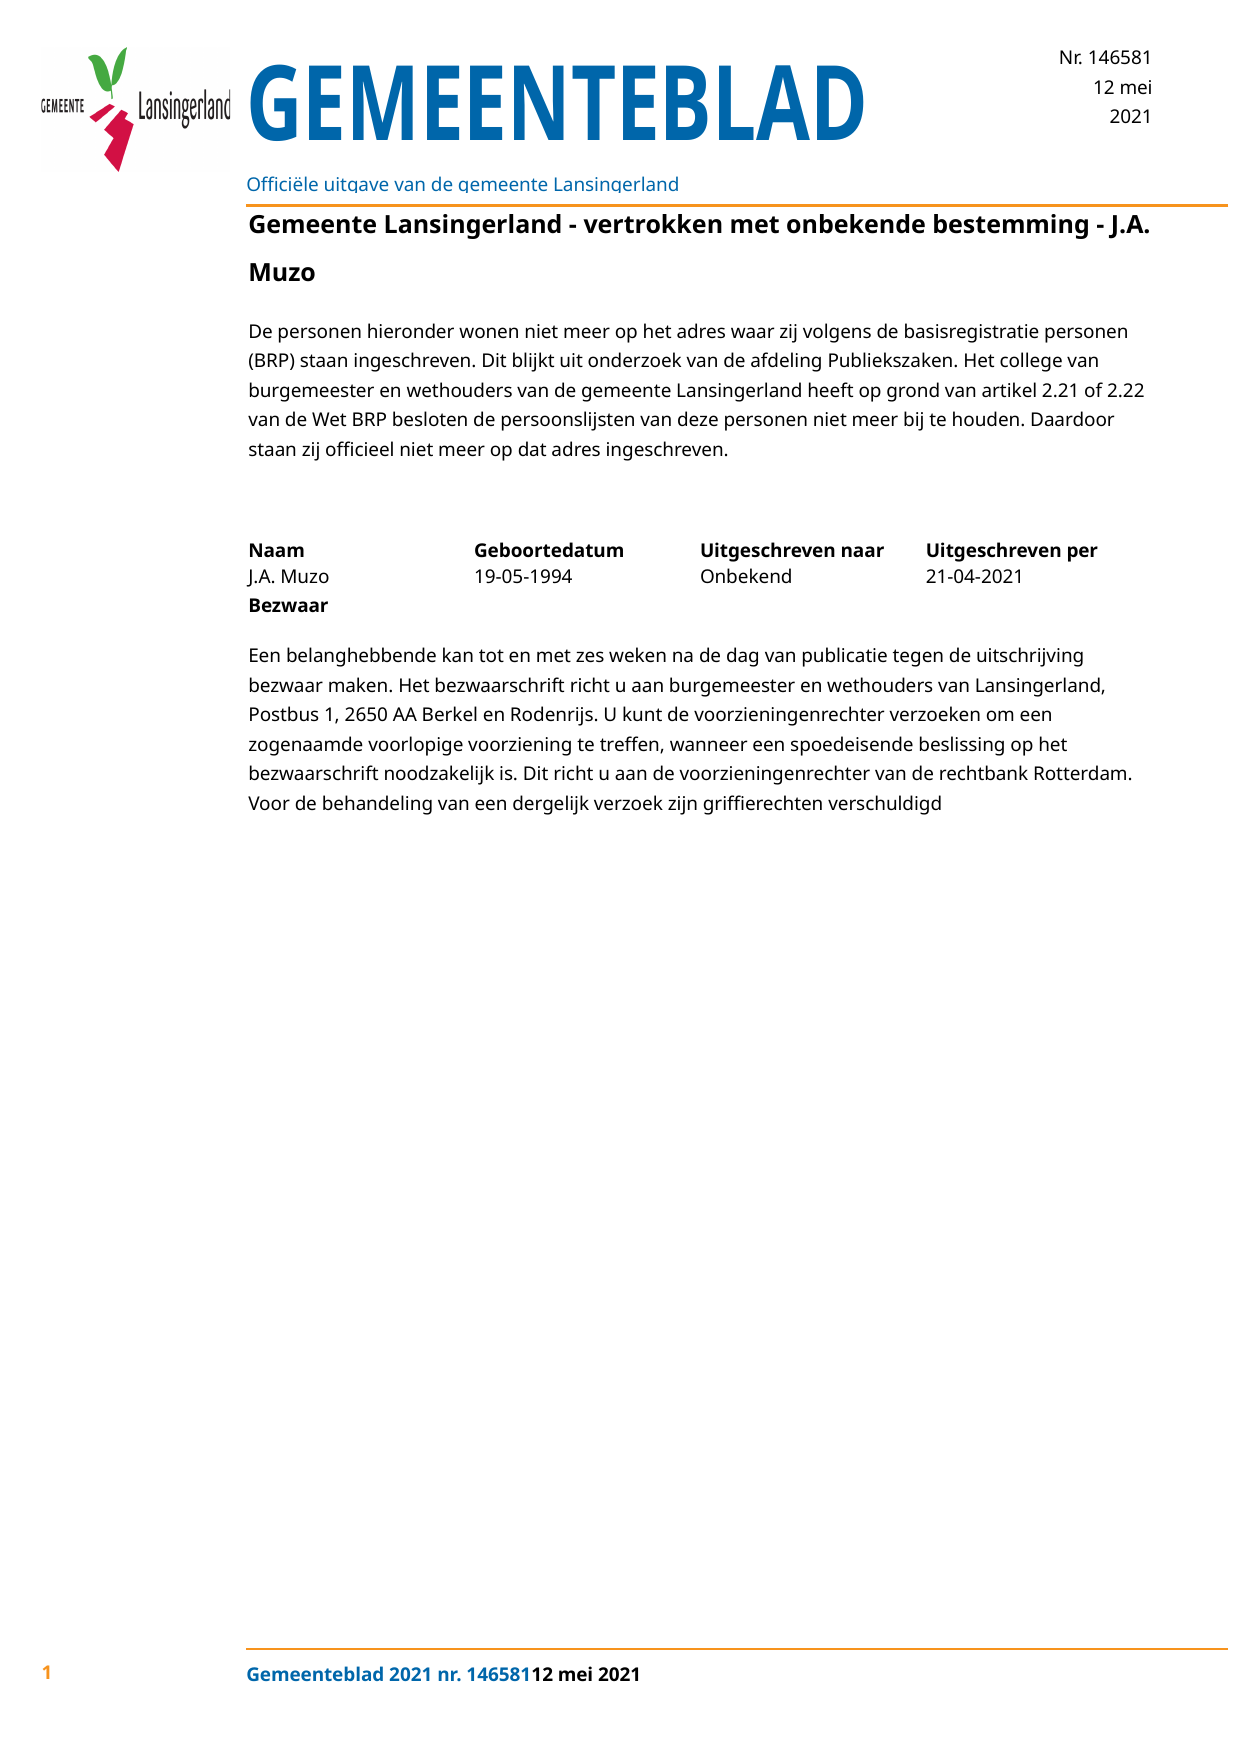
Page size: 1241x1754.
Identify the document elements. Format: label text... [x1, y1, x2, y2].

table_header Uitgeschreven naar [700, 537, 926, 563]
text Een belanghebbende kan tot en met zes weken na de dag van publicatie tegen de uitschrijving bezwaar maken. Het bezwaarschrift richt u aan burgemeester en wethouders van Lansingerland, Postbus 1, 2650 AA Berkel en Rodenrijs. U kunt de voorzieningenrechter verzoeken om een zogenaamde voorlopige voorziening te treffen, wanneer een spoedeisende beslissing op het bezwaarschrift noodzakelijk is. Dit richt u aan de voorzieningenrechter van de rechtbank Rotterdam. Voor de behandeling van een dergelijk verzoek zijn griffierechten verschuldigd [248, 642, 1152, 816]
text De personen hieronder wonen niet meer op het adres waar zij volgens de basisregistratie personen (BRP) staan ingeschreven. Dit blijkt uit onderzoek van de afdeling Publiekszaken. Het college van burgemeester en wethouders van de gemeente Lansingerland heeft op grond van artikel 2.21 of 2.22 van de Wet BRP besloten de persoonslijsten van deze personen niet meer bij te houden. Daardoor staan zij officieel niet meer op dat adres ingeschreven. [248, 318, 1152, 462]
table_cell Onbekend [700, 563, 926, 589]
table_header Geboortedatum [474, 537, 700, 563]
table_cell J.A. Muzo [248, 563, 474, 589]
table_header Uitgeschreven per [926, 537, 1152, 563]
picture [41, 47, 231, 172]
table_cell 21-04-2021 [926, 563, 1152, 589]
text Gemeente Lansingerland - vertrokken met onbekende bestemming - J.A. Muzo [248, 207, 1152, 288]
table_cell 19-05-1994 [474, 563, 700, 589]
table_header Naam [248, 537, 474, 563]
text Bezwaar [248, 592, 1152, 618]
